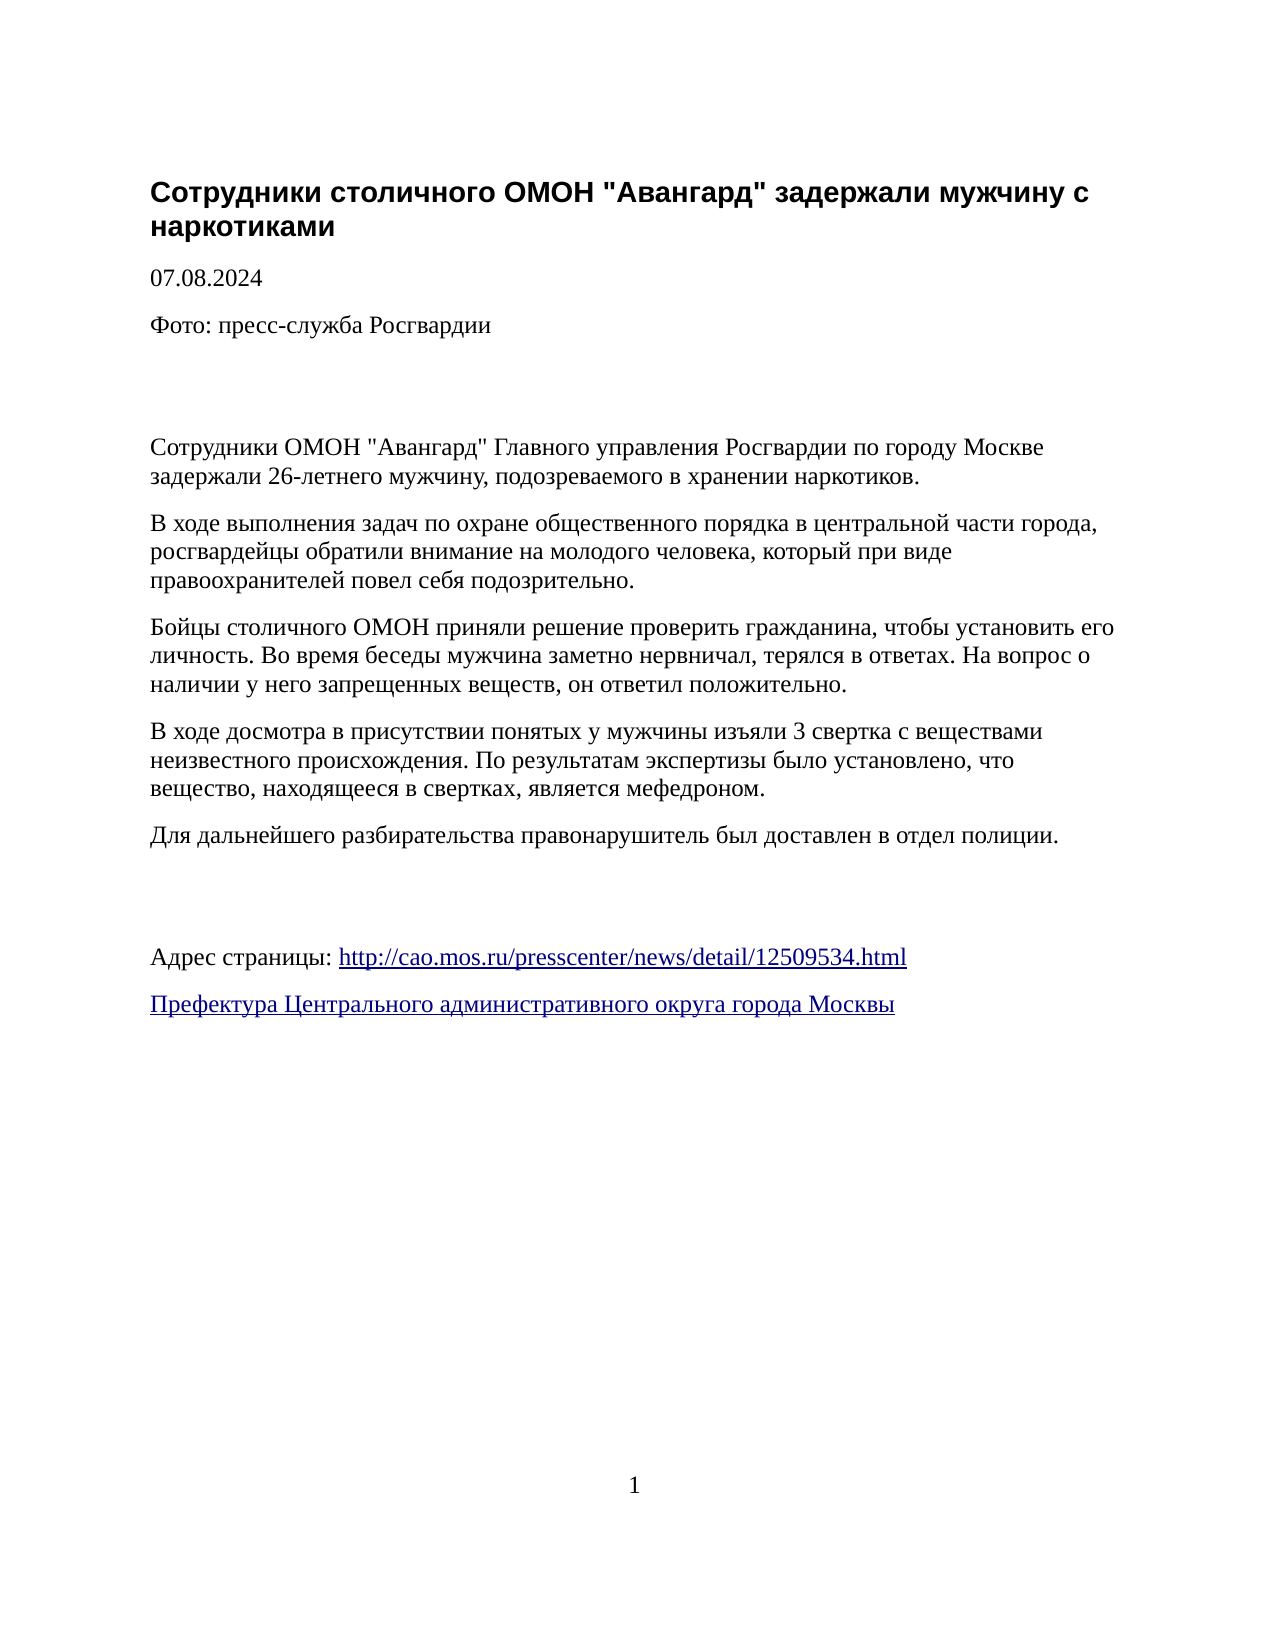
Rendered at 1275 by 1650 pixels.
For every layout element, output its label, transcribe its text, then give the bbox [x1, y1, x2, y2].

text В ходе выполнения задач по охране общественного порядка в центральной части города, росгвардейцы обратили внимание на молодого человека, который при виде правоохранителей повел себя подозрительно. [150, 508, 1125, 594]
text Для дальнейшего разбирательства правонарушитель был доставлен в отдел полиции. [150, 820, 1125, 849]
subtitle Сотрудники столичного ОМОН "Авангард" задержали мужчину с наркотиками [150, 175, 1125, 242]
text 07.08.2024 [150, 263, 1125, 292]
text Фото: пресс-служба Росгвардии [150, 310, 1125, 339]
text Сотрудники ОМОН "Авангард" Главного управления Росгвардии по городу Москве задержали 26-летнего мужчину, подозреваемого в хранении наркотиков. [150, 432, 1125, 490]
text В ходе досмотра в присутствии понятых у мужчины изъяли 3 свертка с веществами неизвестного происхождения. По результатам экспертизы было установлено, что вещество, находящееся в свертках, является мефедроном. [150, 716, 1125, 802]
text Префектура Центрального административного округа города Москвы [150, 989, 1125, 1018]
text Адрес страницы: http://cao.mos.ru/presscenter/news/detail/12509534.html [150, 942, 1125, 971]
text Бойцы столичного ОМОН приняли решение проверить гражданина, чтобы установить его личность. Во время беседы мужчина заметно нервничал, терялся в ответах. На вопрос о наличии у него запрещенных веществ, он ответил положительно. [150, 612, 1125, 698]
